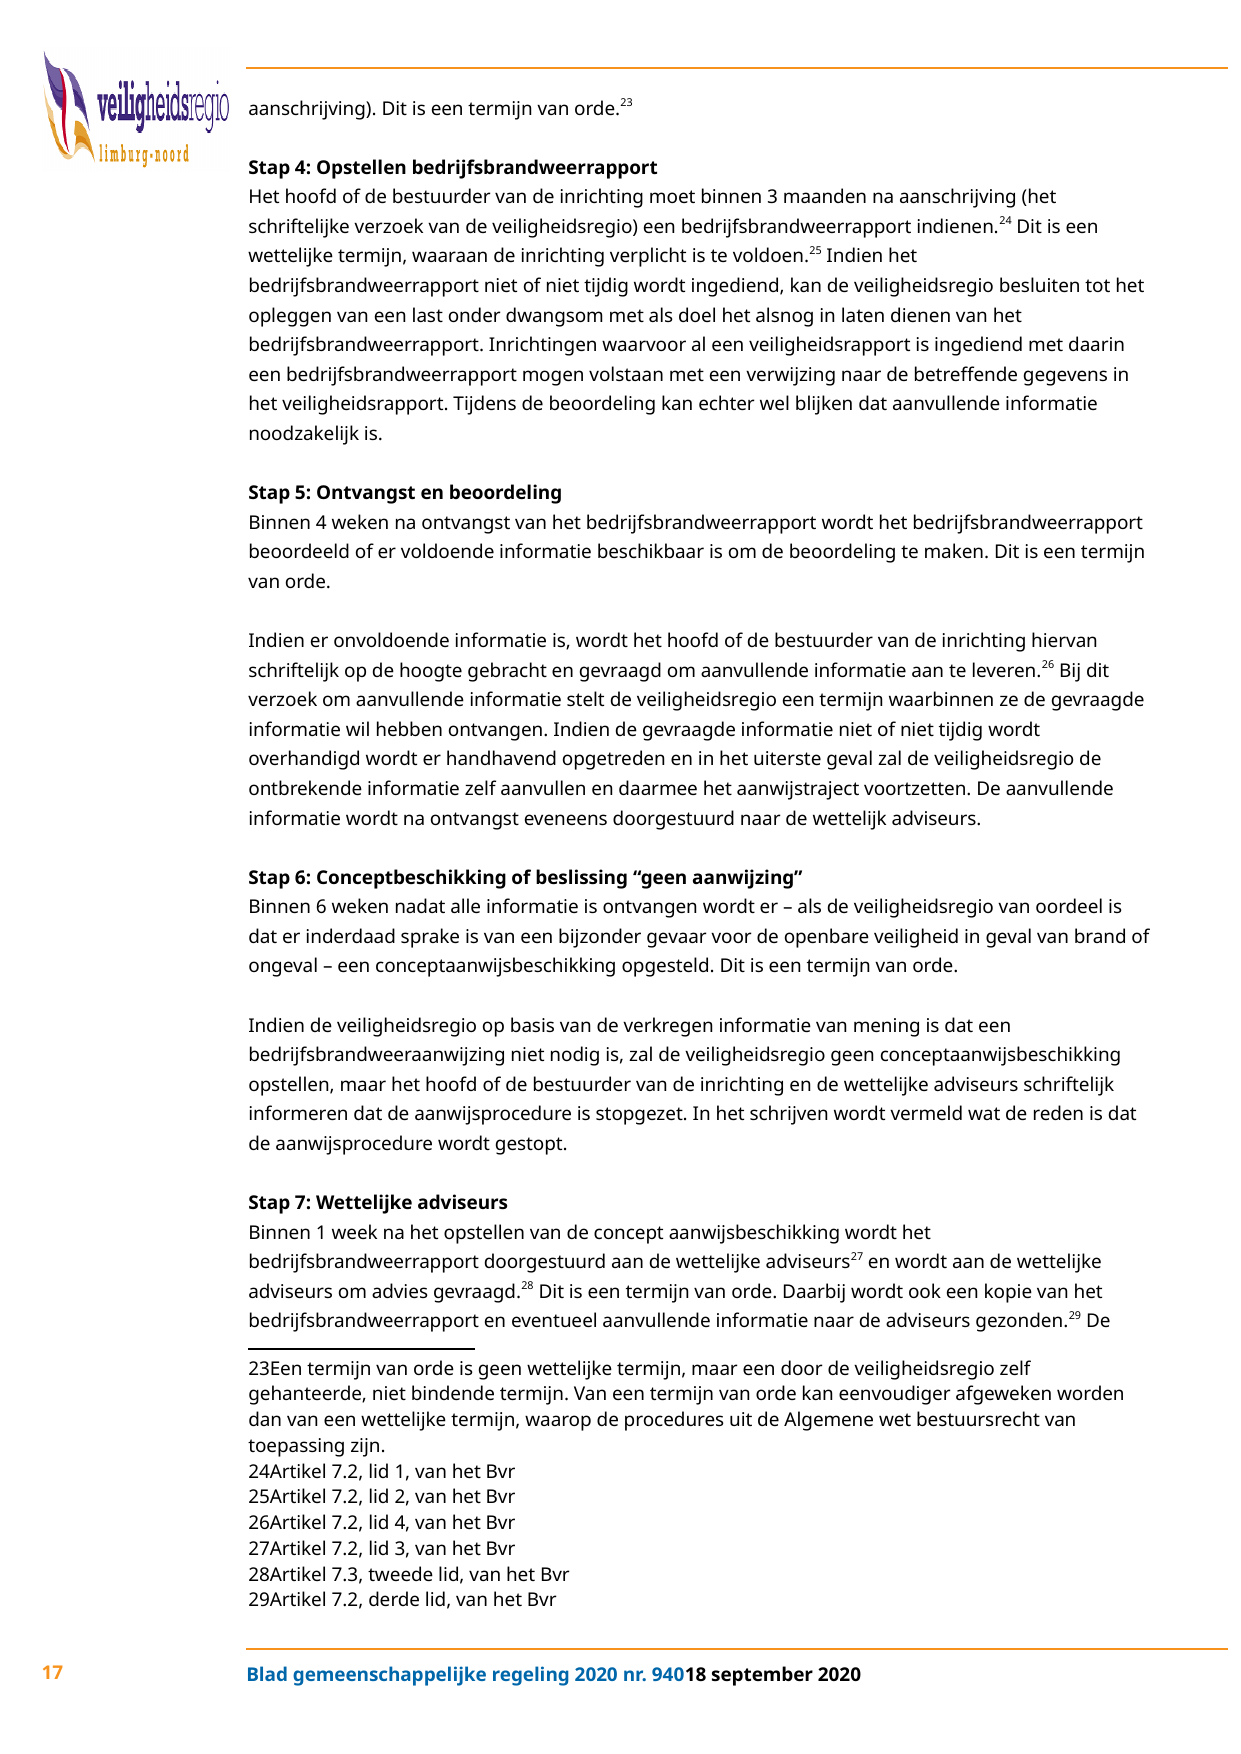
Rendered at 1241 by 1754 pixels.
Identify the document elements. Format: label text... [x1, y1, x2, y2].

text Het hoofd of de bestuurder van de inrichting moet binnen 3 maanden na aanschrijving (het schriftelijke verzoek van de veiligheidsregio) een bedrijfsbrandweerrapport indienen. Dit is een wettelijke termijn, waaraan de inrichting verplicht is te voldoen. Indien het bedrijfsbrandweerrapport niet of niet tijdig wordt ingediend, kan de veiligheidsregio besluiten tot het opleggen van een last onder dwangsom met als doel het alsnog in laten dienen van het bedrijfsbrandweerrapport. Inrichtingen waarvoor al een veiligheidsrapport is ingediend met daarin een bedrijfsbrandweerrapport mogen volstaan met een verwijzing naar de betreffende gegevens in het veiligheidsrapport. Tijdens de beoordeling kan echter wel blijken dat aanvullende informatie noodzakelijk is. [248, 183, 1152, 446]
text aanschrijving). Dit is een termijn van orde. [248, 95, 1152, 121]
picture [41, 47, 231, 172]
text Een termijn van orde is geen wettelijke termijn, maar een door de veiligheidsregio zelf gehanteerde, niet bindende termijn. Van een termijn van orde kan eenvoudiger afgeweken worden dan van een wettelijke termijn, waarop de procedures uit de Algemene wet bestuursrecht van toepassing zijn. [248, 1355, 1152, 1458]
text Binnen 4 weken na ontvangst van het bedrijfsbrandweerrapport wordt het bedrijfsbrandweerrapport beoordeeld of er voldoende informatie beschikbaar is om de beoordeling te maken. Dit is een termijn van orde. [248, 509, 1152, 594]
text Binnen 6 weken nadat alle informatie is ontvangen wordt er – als de veiligheidsregio van oordeel is dat er inderdaad sprake is van een bijzonder gevaar voor de openbare veiligheid in geval van brand of ongeval – een conceptaanwijsbeschikking opgesteld. Dit is een termijn van orde. [248, 893, 1152, 978]
text Stap 5: Ontvangst en beoordeling [248, 479, 1152, 505]
text Artikel 7.2, lid 3, van het Bvr [248, 1535, 1152, 1561]
text Artikel 7.3, tweede lid, van het Bvr [248, 1561, 1152, 1586]
text Artikel 7.2, lid 1, van het Bvr [248, 1458, 1152, 1483]
text Stap 7: Wettelijke adviseurs [248, 1189, 1152, 1215]
text Indien er onvoldoende informatie is, wordt het hoofd of de bestuurder van de inrichting hiervan schriftelijk op de hoogte gebracht en gevraagd om aanvullende informatie aan te leveren. Bij dit verzoek om aanvullende informatie stelt de veiligheidsregio een termijn waarbinnen ze de gevraagde informatie wil hebben ontvangen. Indien de gevraagde informatie niet of niet tijdig wordt overhandigd wordt er handhavend opgetreden en in het uiterste geval zal de veiligheidsregio de ontbrekende informatie zelf aanvullen en daarmee het aanwijstraject voortzetten. De aanvullende informatie wordt na ontvangst eveneens doorgestuurd naar de wettelijk adviseurs. [248, 627, 1152, 831]
text Artikel 7.2, lid 2, van het Bvr [248, 1483, 1152, 1509]
text Artikel 7.2, derde lid, van het Bvr [248, 1586, 1152, 1612]
text Indien de veiligheidsregio op basis van de verkregen informatie van mening is dat een bedrijfsbrandweeraanwijzing niet nodig is, zal de veiligheidsregio geen conceptaanwijsbeschikking opstellen, maar het hoofd of de bestuurder van de inrichting en de wettelijke adviseurs schriftelijk informeren dat de aanwijsprocedure is stopgezet. In het schrijven wordt vermeld wat de reden is dat de aanwijsprocedure wordt gestopt. [248, 1012, 1152, 1156]
text Stap 4: Opstellen bedrijfsbrandweerrapport [248, 154, 1152, 180]
text Stap 6: Conceptbeschikking of beslissing “geen aanwijzing” [248, 864, 1152, 890]
text Artikel 7.2, lid 4, van het Bvr [248, 1509, 1152, 1535]
text Binnen 1 week na het opstellen van de concept aanwijsbeschikking wordt het bedrijfsbrandweerrapport doorgestuurd aan de wettelijke adviseurs en wordt aan de wettelijke adviseurs om advies gevraagd. Dit is een termijn van orde. Daarbij wordt ook een kopie van het bedrijfsbrandweerrapport en eventueel aanvullende informatie naar de adviseurs gezonden. De wettelijk adviseurs wordt gevraagd binnen 4 weken hun advies uit te brengen. Dit is een termijn die de veiligheidsregio zelf bepaalt. De termijn mag echter niet zodanig kort zijn, dat de adviseur zijn taak niet naar behoren kan vervullen. Als een adviseur geen advies uitbrengt binnen deze termijn en de veiligheidsregio hier niet over informeert, kan de veiligheidsregio de besluitvorming over de aanwijsbeschikking na afloop van deze termijn voortzetten. [248, 1219, 1152, 1333]
